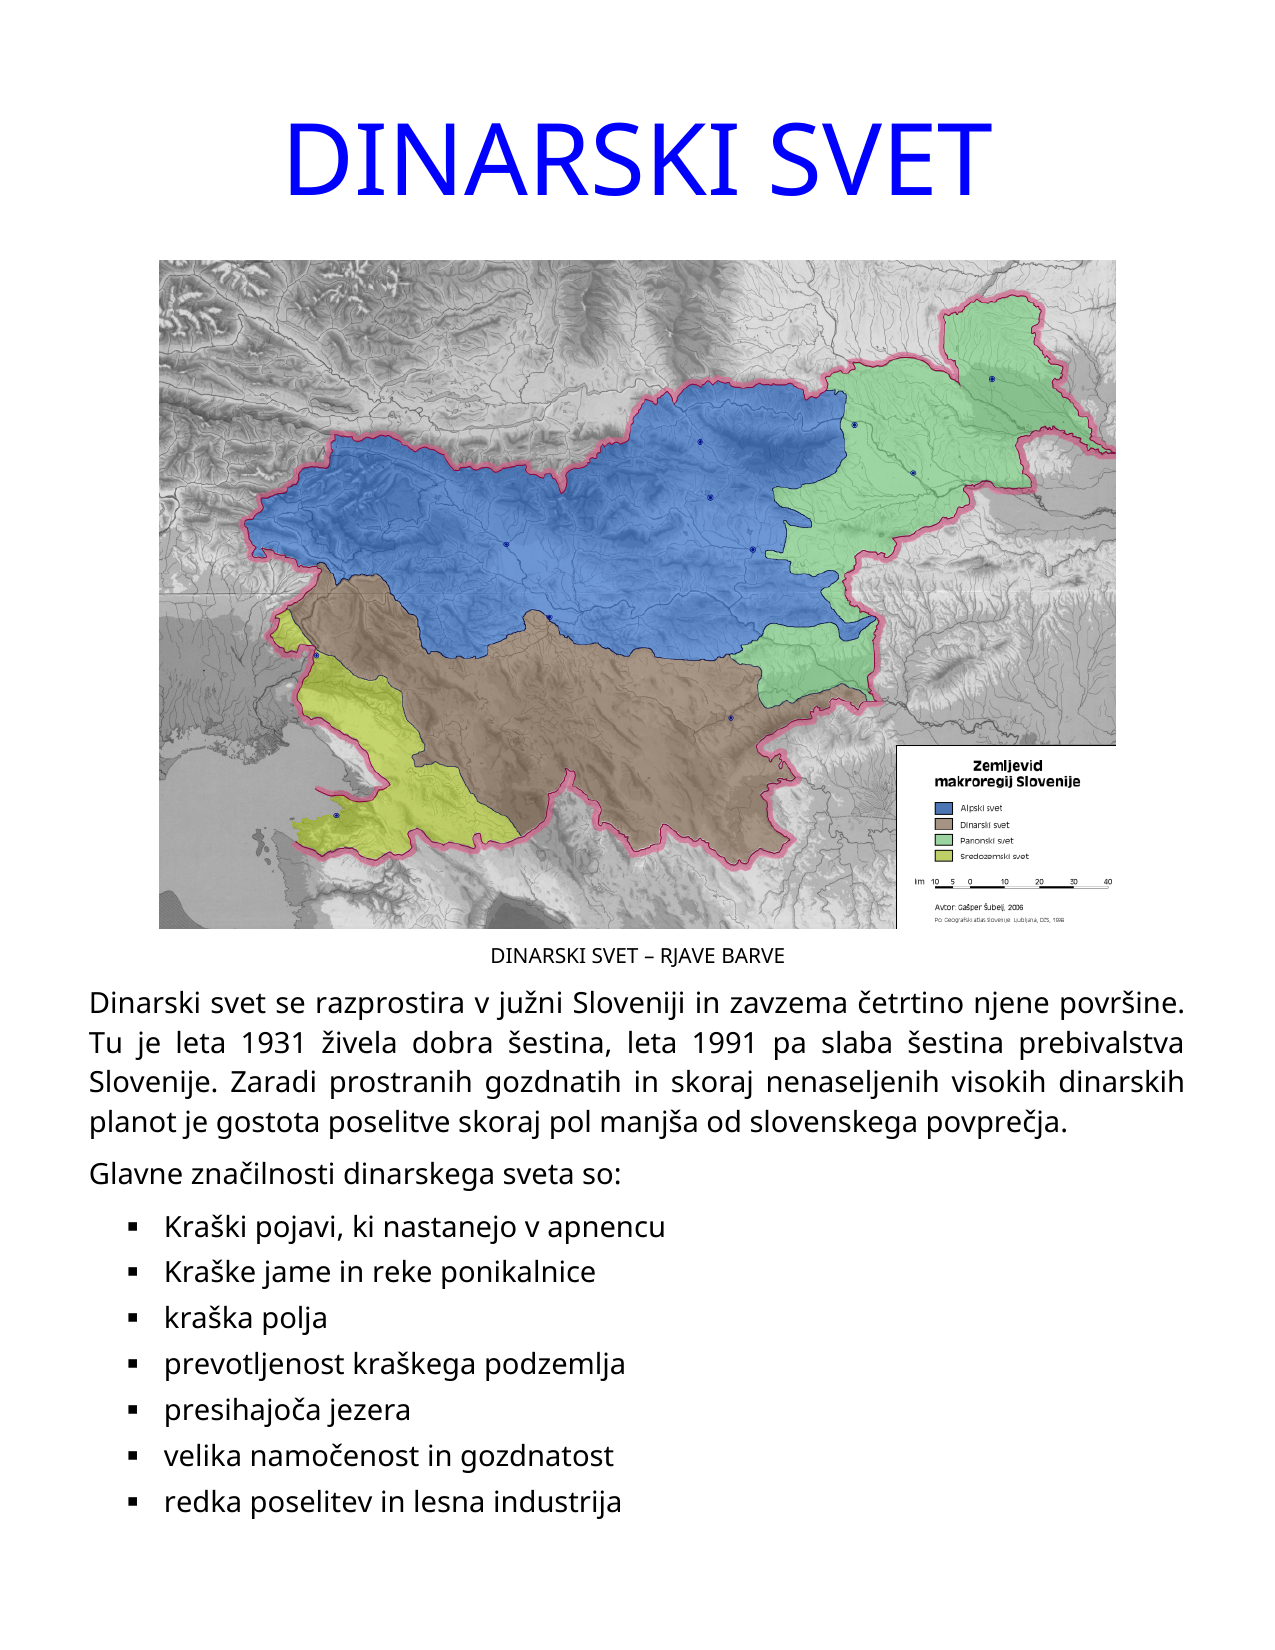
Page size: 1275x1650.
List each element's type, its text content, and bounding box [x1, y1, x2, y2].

list redka poselitev in lesna industrija [126, 1481, 1186, 1521]
list Kraški pojavi, ki nastanejo v apnencu [126, 1206, 1186, 1246]
list velika namočenost in gozdnatost [126, 1436, 1186, 1475]
text Glavne značilnosti dinarskega sveta so: [89, 1154, 1186, 1193]
text Dinarski svet se razprostira v južni Sloveniji in zavzema četrtino njene površine. Tu je leta 1931 živela dobra šestina, leta 1991 pa slaba šestina prebivalstva Slovenije. Zaradi prostranih gozdnatih in skoraj nenaseljenih visokih dinarskih planot je gostota poselitve skoraj pol manjša od slovenskega povprečja. [89, 982, 1186, 1141]
picture [159, 260, 1116, 929]
list kraška polja [126, 1298, 1186, 1337]
list prevotljenost kraškega podzemlja [126, 1344, 1186, 1383]
text DINARSKI SVET [89, 89, 1186, 225]
list presihajoča jezera [126, 1389, 1186, 1429]
text DINARSKI SVET – RJAVE BARVE [89, 941, 1186, 970]
text | Podnebje | Prebivalstvo | Gospodarstvo | [89, 225, 1186, 248]
list Kraške jame in reke ponikalnice [126, 1252, 1186, 1291]
